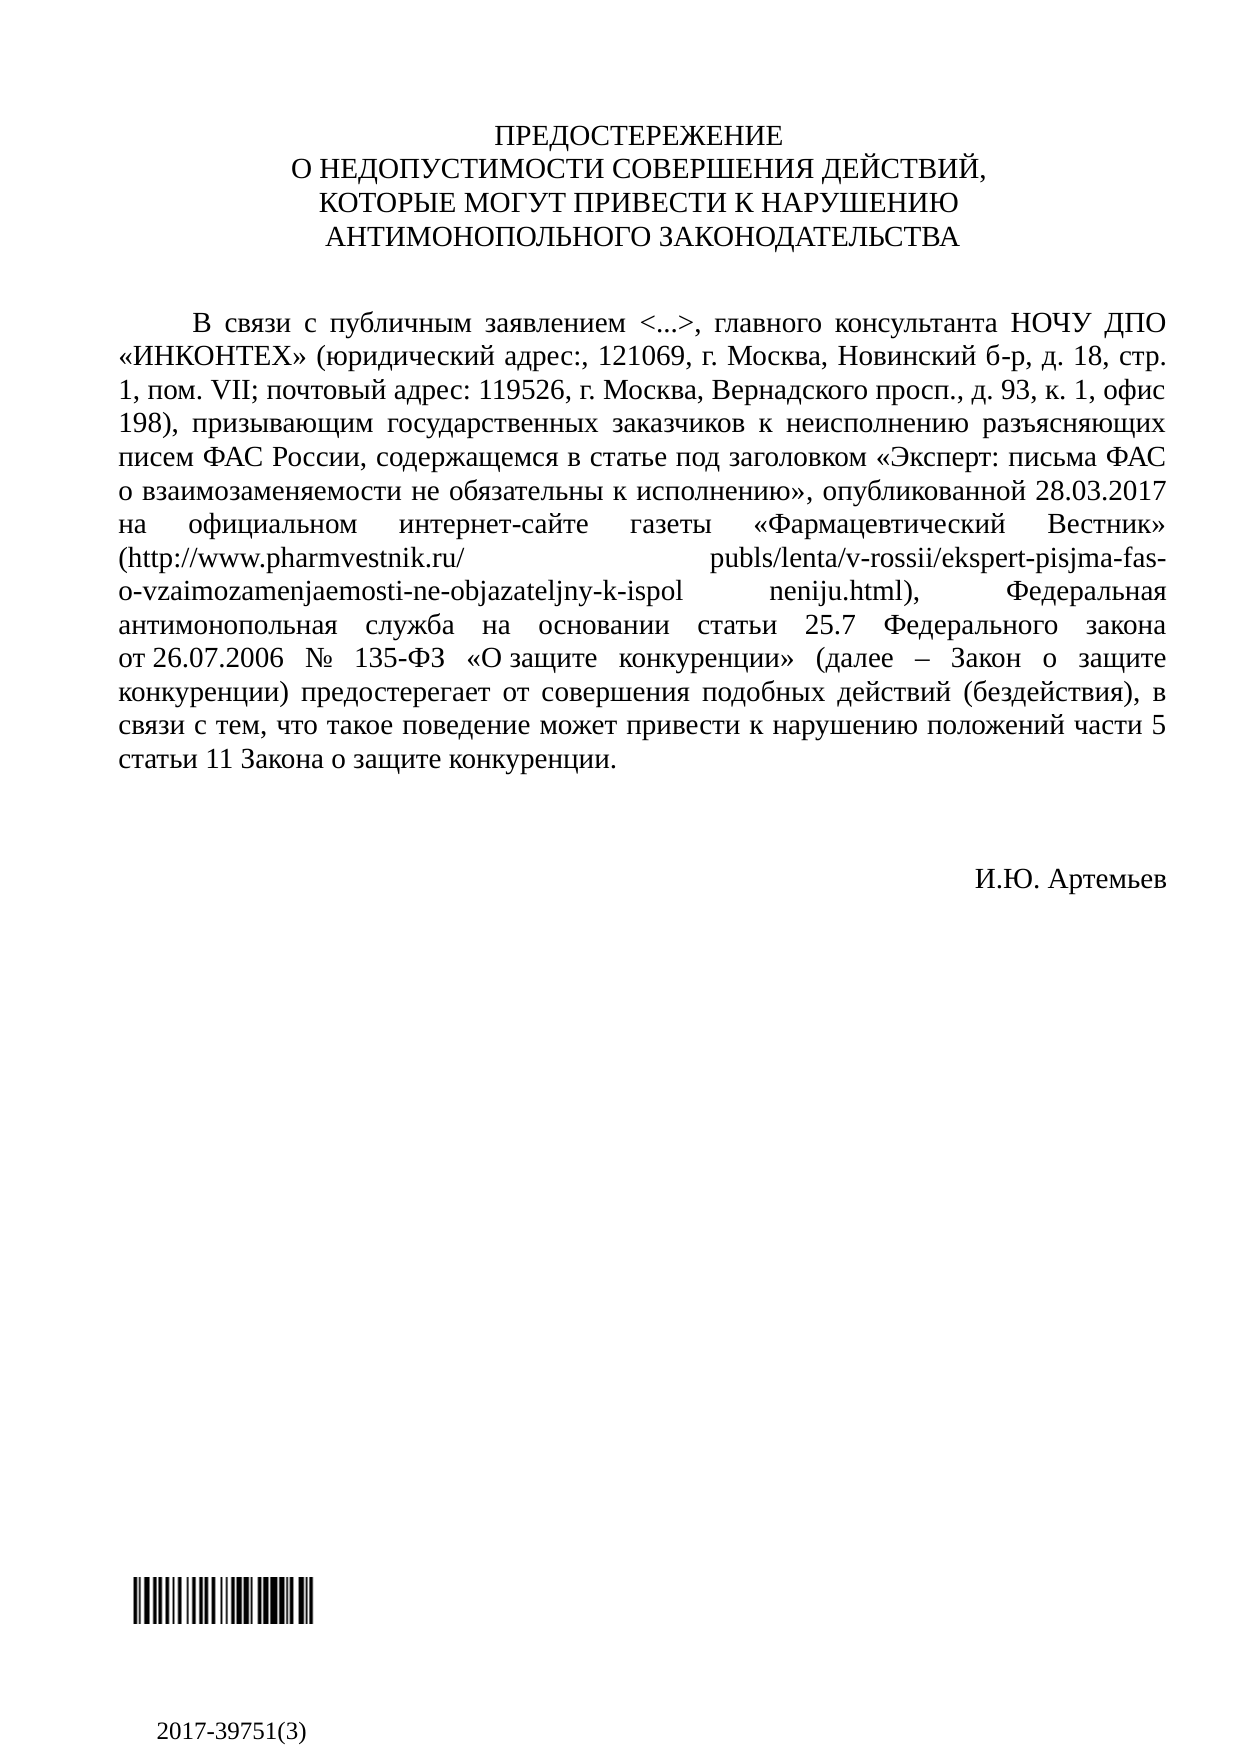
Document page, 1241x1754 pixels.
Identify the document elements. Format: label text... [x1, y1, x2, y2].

text АНТИМОНОПОЛЬНОГО ЗАКОНОДАТЕЛЬСТВА [118, 219, 1167, 252]
text ПРЕДОСТЕРЕЖЕНИЕ [118, 118, 1167, 152]
picture [118, 1577, 331, 1624]
text КОТОРЫЕ МОГУТ ПРИВЕСТИ К НАРУШЕНИЮ [118, 185, 1167, 219]
text В связи с публичным заявлением <...>, главного консультанта НОЧУ ДПО «ИНКОНТЕХ» (юридический адрес:, 121069, г. Москва, Новинский б‑р, д. 18, стр. 1, пом. VII; почтовый адрес: 119526, г. Москва, Вернадского просп., д. 93, к. 1, офис 198), призывающим государственных заказчиков к неисполнению разъясняющих писем ФАС России, содержащемся в статье под заголовком «Эксперт: письма ФАС о взаимозаменяемости не обязательны к исполнению», опубликованной 28.03.2017 на официальном интернет-сайте газеты «Фармацевтический Вестник» (http://www.pharmvestnik.ru/ publs/lenta/v-rossii/ekspert-pisjma-fas-o‑vzaimozamenjaemosti-ne-objazateljny-k-ispol neniju.html), Федеральная антимонопольная служба на основании статьи 25.7 Федерального закона от 26.07.2006 № 135-ФЗ «О защите конкуренции» (далее – Закон о защите конкуренции) предостерегает от совершения подобных действий (бездействия), в связи с тем, что такое поведение может привести к нарушению положений части 5 статьи 11 Закона о защите конкуренции. [118, 305, 1167, 774]
text О НЕДОПУСТИМОСТИ СОВЕРШЕНИЯ ДЕЙСТВИЙ, [118, 152, 1167, 185]
text И.Ю. Артемьев [118, 861, 1167, 894]
